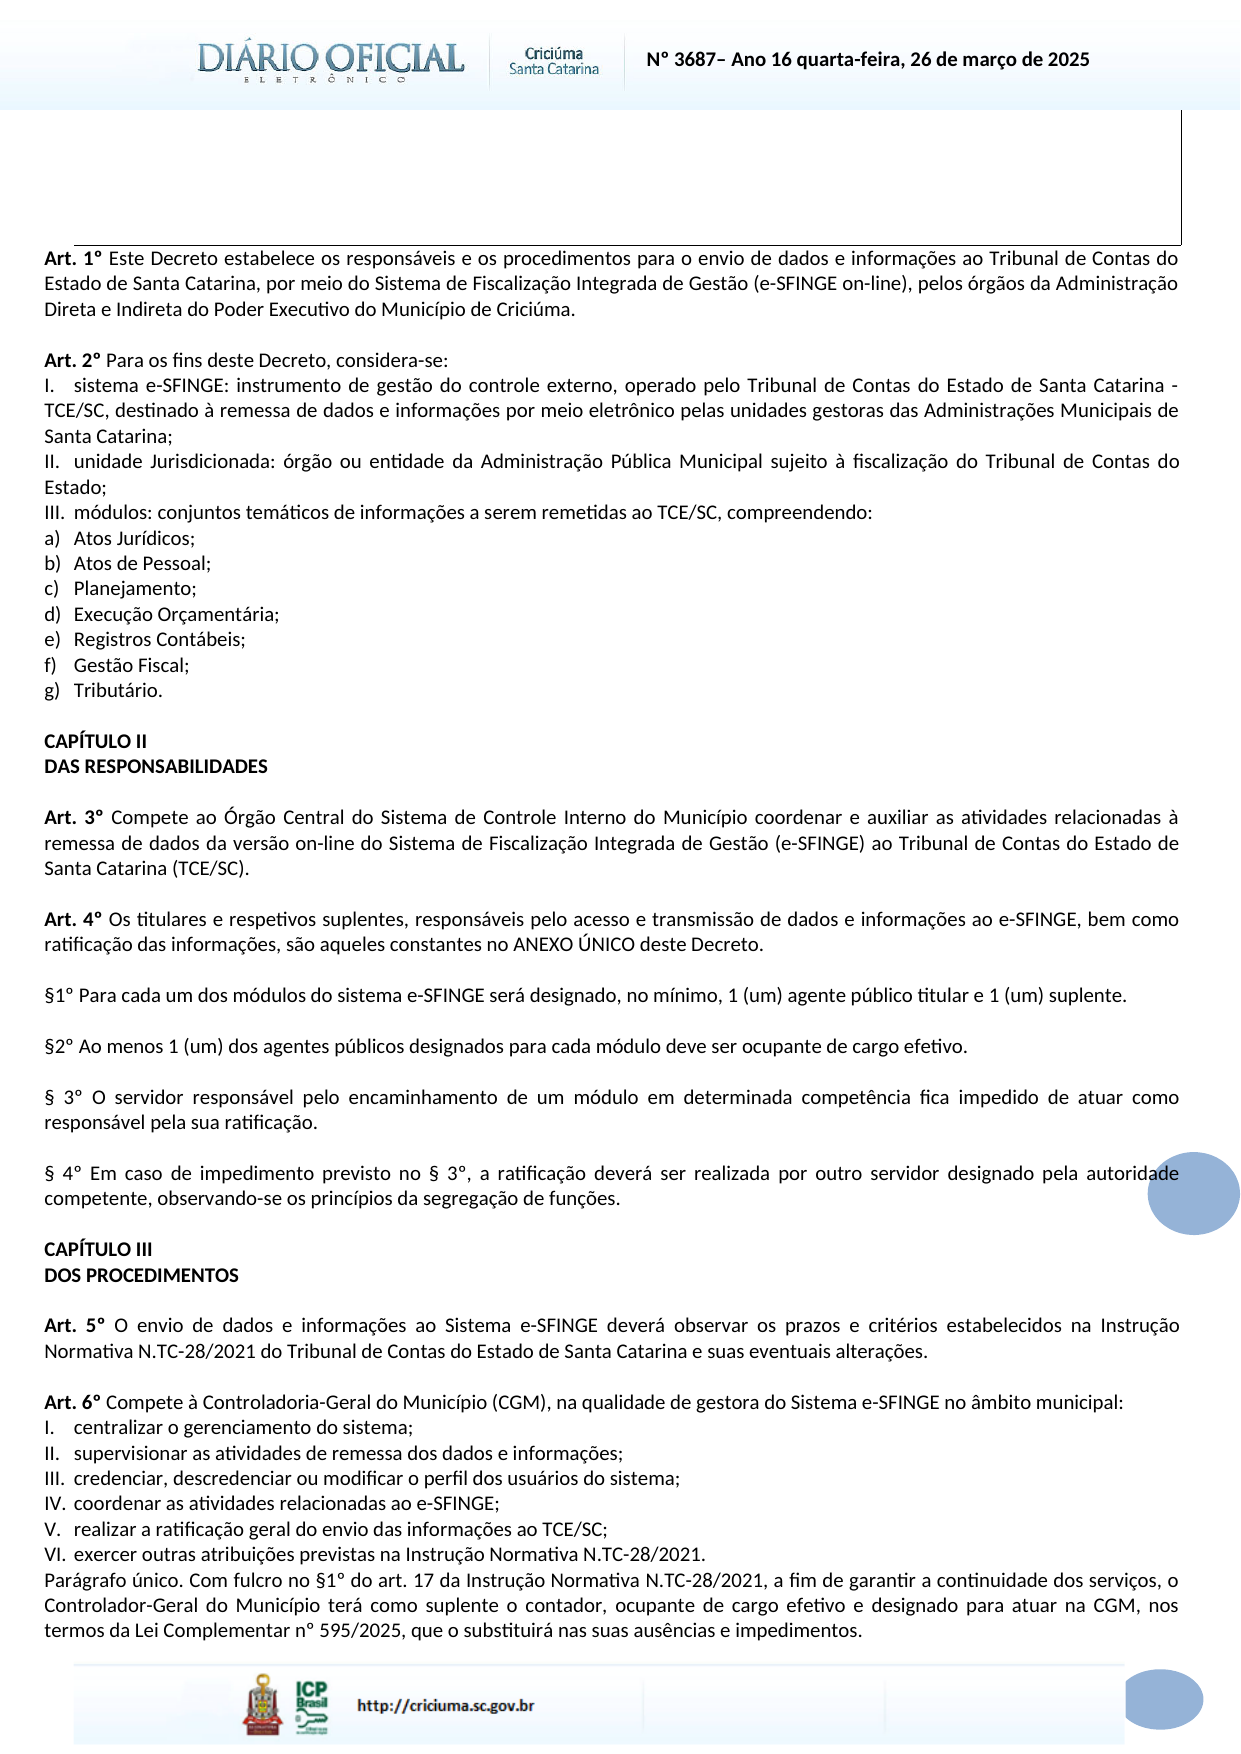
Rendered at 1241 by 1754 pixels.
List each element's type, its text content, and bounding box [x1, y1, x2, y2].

list Registros Contábeis; [44, 626, 1181, 652]
list supervisionar as atividades de remessa dos dados e informações; [44, 1440, 1181, 1465]
list Tributário. [44, 677, 1181, 703]
text Art. 6º Compete à Controladoria-Geral do Município (CGM), na qualidade de gestora do Sistema e-SFINGE no âmbito municipal: [44, 1389, 1181, 1414]
list sistema e-SFINGE: instrumento de gestão do controle externo, operado pelo Tribunal de Contas do Estado de Santa Catarina - TCE/SC, destinado à remessa de dados e informações por meio eletrônico pelas unidades gestoras das Administrações Municipais de Santa Catarina; [44, 372, 1181, 448]
list Planejamento; [44, 576, 1181, 601]
list unidade Jurisdicionada: órgão ou entidade da Administração Pública Municipal sujeito à fiscalização do Tribunal de Contas do Estado; [44, 448, 1181, 499]
text DOS PROCEDIMENTOS [44, 1262, 1181, 1287]
text CAPÍTULO III [44, 1236, 1181, 1262]
text CAPÍTULO II [44, 728, 1181, 753]
list Gestão Fiscal; [44, 652, 1181, 677]
text Art. 3º Compete ao Órgão Central do Sistema de Controle Interno do Município coordenar e auxiliar as atividades relacionadas à remessa de dados da versão on-line do Sistema de Fiscalização Integrada de Gestão (e-SFINGE) ao Tribunal de Contas do Estado de Santa Catarina (TCE/SC). [44, 804, 1181, 881]
text §1º Para cada um dos módulos do sistema e-SFINGE será designado, no mínimo, 1 (um) agente público titular e 1 (um) suplente. [44, 982, 1181, 1008]
text DAS RESPONSABILIDADES [44, 753, 1181, 779]
text Art. 1º Este Decreto estabelece os responsáveis e os procedimentos para o envio de dados e informações ao Tribunal de Contas do Estado de Santa Catarina, por meio do Sistema de Fiscalização Integrada de Gestão (e-SFINGE on-line), pelos órgãos da Administração Direta e Indireta do Poder Executivo do Município de Criciúma. [44, 245, 1181, 321]
list credenciar, descredenciar ou modificar o perfil dos usuários do sistema; [44, 1465, 1181, 1491]
list Execução Orçamentária; [44, 601, 1181, 626]
list Atos Jurídicos; [44, 525, 1181, 550]
text Art. 4º Os titulares e respetivos suplentes, responsáveis pelo acesso e transmissão de dados e informações ao e-SFINGE, bem como ratificação das informações, são aqueles constantes no ANEXO ÚNICO deste Decreto. [44, 906, 1181, 957]
list Atos de Pessoal; [44, 550, 1181, 576]
text Parágrafo único. Com fulcro no §1º do art. 17 da Instrução Normativa N.TC-28/2021, a fim de garantir a continuidade dos serviços, o Controlador-Geral do Município terá como suplente o contador, ocupante de cargo efetivo e designado para atuar na CGM, nos termos da Lei Complementar nº 595/2025, que o substituirá nas suas ausências e impedimentos. [44, 1567, 1181, 1643]
list módulos: conjuntos temáticos de informações a serem remetidas ao TCE/SC, compreendendo: [44, 499, 1181, 525]
text §2º Ao menos 1 (um) dos agentes públicos designados para cada módulo deve ser ocupante de cargo efetivo. [44, 1033, 1181, 1058]
list centralizar o gerenciamento do sistema; [44, 1414, 1181, 1440]
list coordenar as atividades relacionadas ao e-SFINGE; [44, 1491, 1181, 1516]
list realizar a ratificação geral do envio das informações ao TCE/SC; [44, 1516, 1181, 1541]
text § 4º Em caso de impedimento previsto no § 3º, a ratificação deverá ser realizada por outro servidor designado pela autoridade competente, observando-se os princípios da segregação de funções. [44, 1160, 1165, 1211]
text Art. 2º Para os fins deste Decreto, considera-se: [44, 347, 1181, 372]
text Art. 5º O envio de dados e informações ao Sistema e-SFINGE deverá observar os prazos e critérios estabelecidos na Instrução Normativa N.TC-28/2021 do Tribunal de Contas do Estado de Santa Catarina e suas eventuais alterações. [44, 1313, 1181, 1363]
list exercer outras atribuições previstas na Instrução Normativa N.TC-28/2021. [44, 1541, 1181, 1567]
text § 3º O servidor responsável pelo encaminhamento de um módulo em determinada competência fica impedido de atuar como responsável pela sua ratificação. [44, 1084, 1181, 1135]
